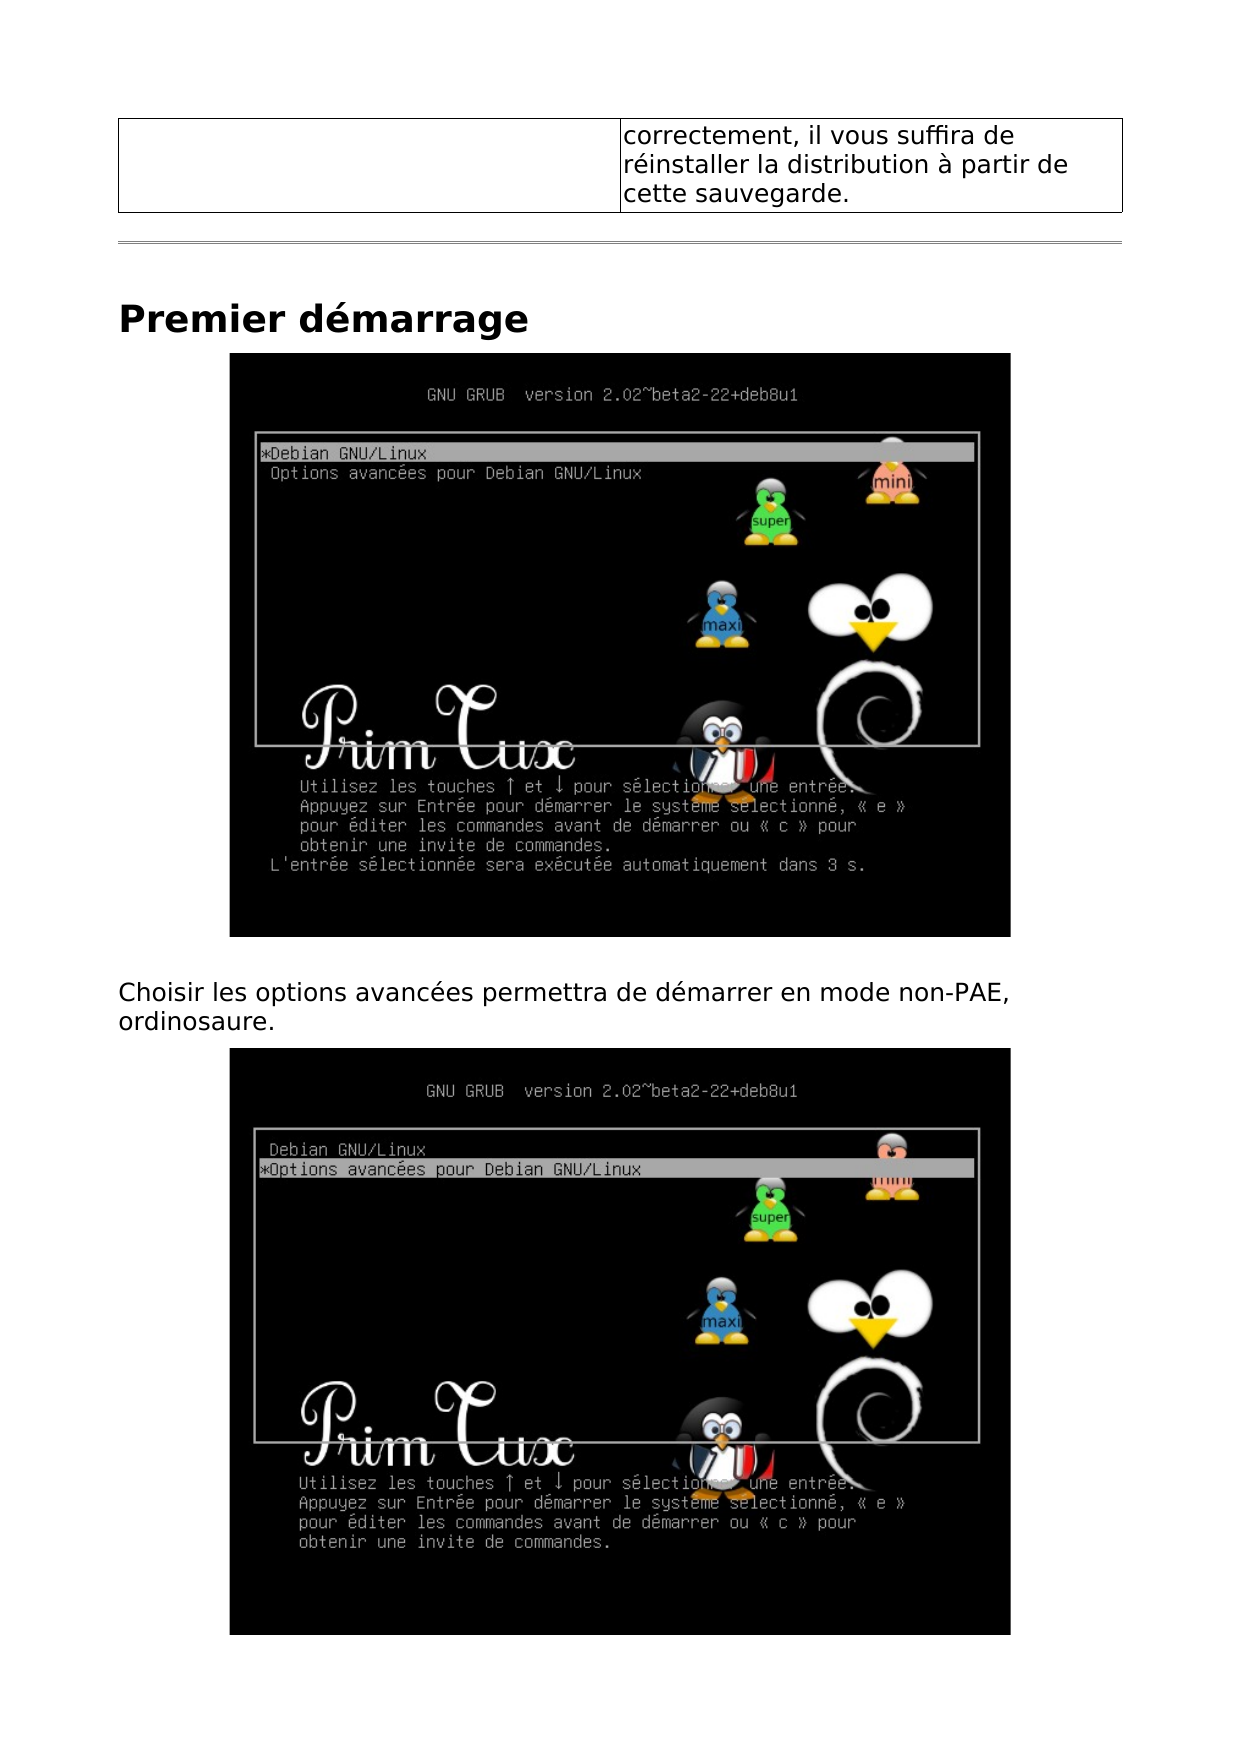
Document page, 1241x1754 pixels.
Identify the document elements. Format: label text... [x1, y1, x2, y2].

text Choisir les options avancées permettra de démarrer en mode non-PAE, ordinosaure. [118, 978, 1122, 1036]
table_header [119, 119, 620, 212]
table_header correctement, il vous suffira de réinstaller la distribution à partir de cette sauvegarde. [621, 119, 1122, 212]
picture [229, 1048, 1011, 1635]
subtitle Premier démarrage [118, 298, 1122, 341]
picture [229, 353, 1011, 937]
